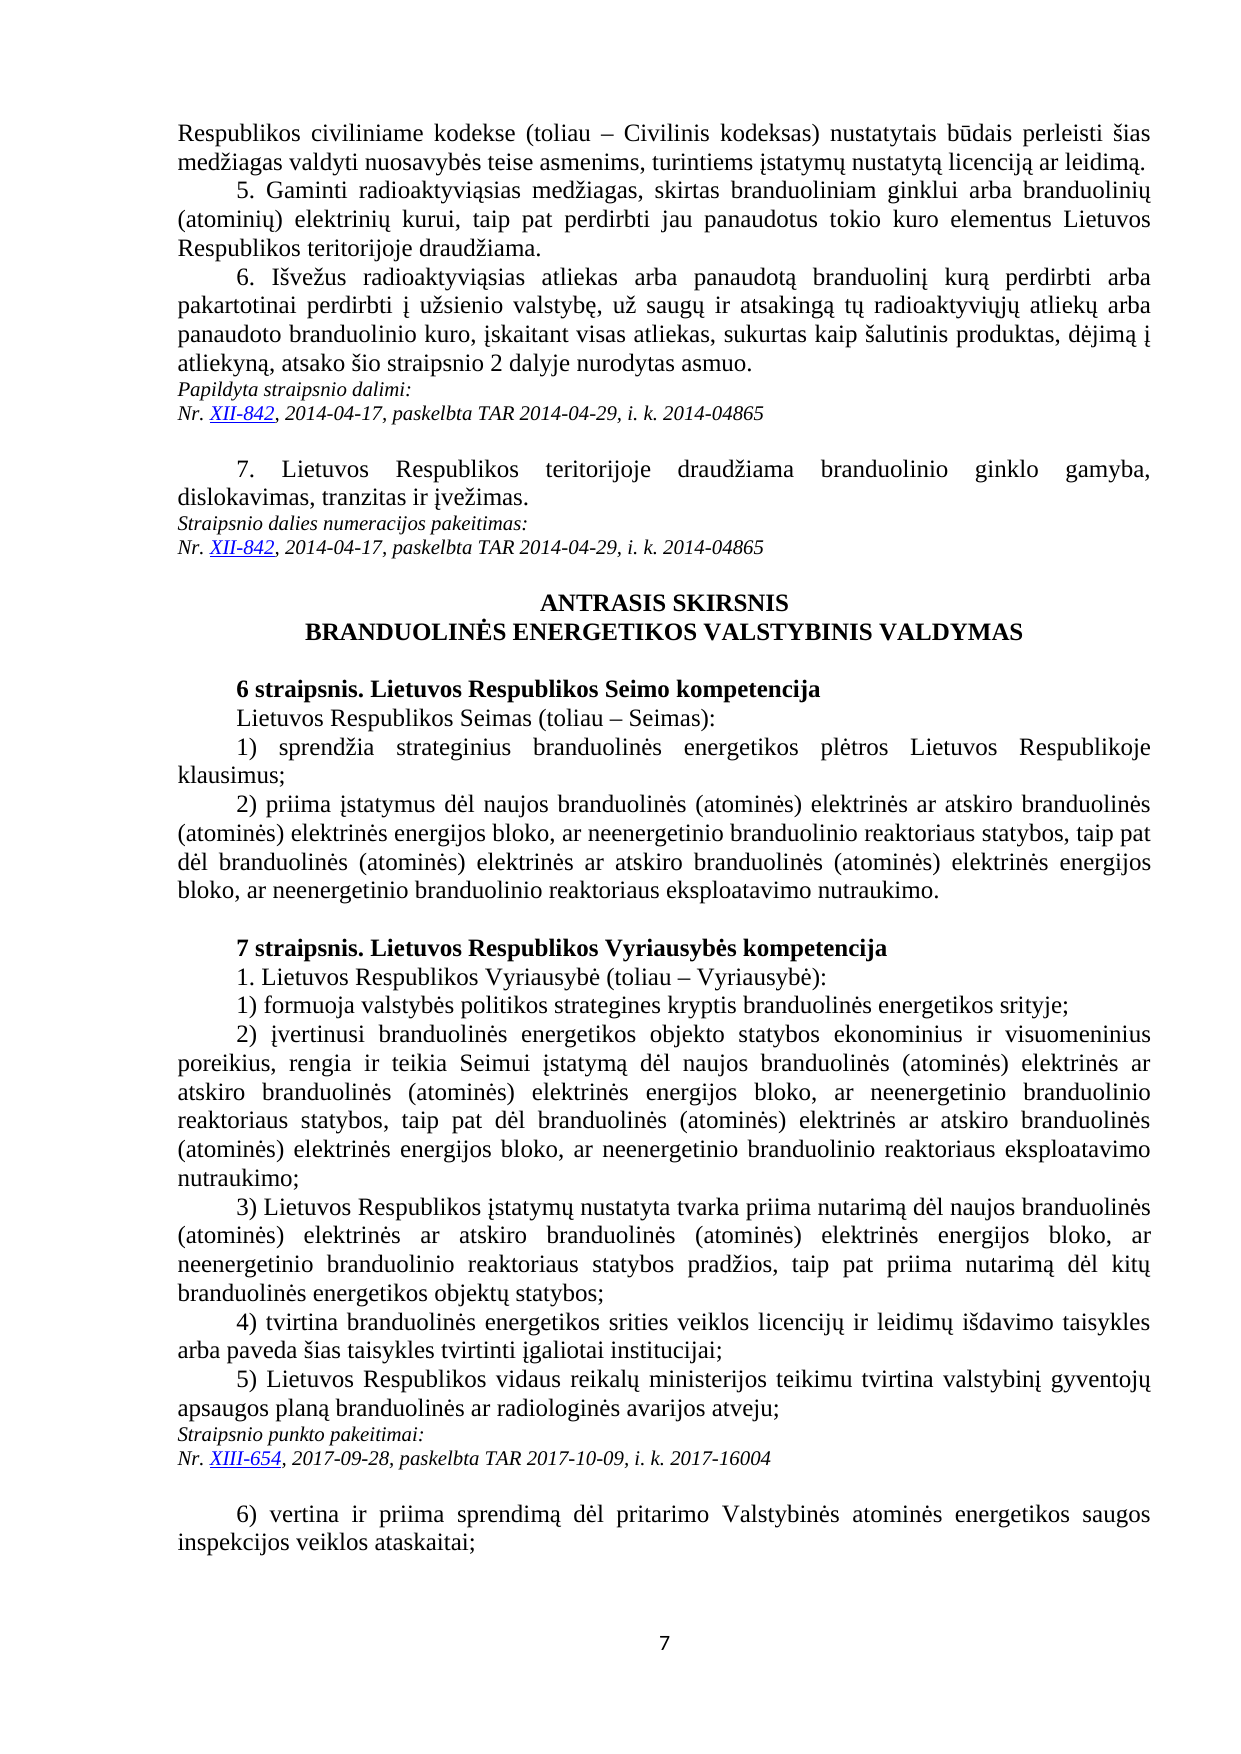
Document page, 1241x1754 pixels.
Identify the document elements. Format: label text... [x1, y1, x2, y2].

text Straipsnio punkto pakeitimai: [177, 1422, 1152, 1446]
text 5) Lietuvos Respublikos vidaus reikalų ministerijos teikimu tvirtina valstybinį gyventojų apsaugos planą branduolinės ar radiologinės avarijos atveju; [177, 1364, 1152, 1422]
text 6. Išvežus radioaktyviąsias atliekas arba panaudotą branduolinį kurą perdirbti arba pakartotinai perdirbti į užsienio valstybę, už saugų ir atsakingą tų radioaktyviųjų atliekų arba panaudoto branduolinio kuro, įskaitant visas atliekas, sukurtas kaip šalutinis produktas, dėjimą į atliekyną, atsako šio straipsnio 2 dalyje nurodytas asmuo. [177, 262, 1152, 377]
text 4) tvirtina branduolinės energetikos srities veiklos licencijų ir leidimų išdavimo taisykles arba paveda šias taisykles tvirtinti įgaliotai institucijai; [177, 1307, 1152, 1364]
text 1) formuoja valstybės politikos strategines kryptis branduolinės energetikos srityje; [177, 991, 1152, 1019]
text Straipsnio dalies numeracijos pakeitimas: [177, 511, 1152, 535]
text 2) įvertinusi branduolinės energetikos objekto statybos ekonominius ir visuomeninius poreikius, rengia ir teikia Seimui įstatymą dėl naujos branduolinės (atominės) elektrinės ar atskiro branduolinės (atominės) elektrinės energijos bloko, ar neenergetinio branduolinio reaktoriaus statybos, taip pat dėl branduolinės (atominės) elektrinės ar atskiro branduolinės (atominės) elektrinės energijos bloko, ar neenergetinio branduolinio reaktoriaus eksploatavimo nutraukimo; [177, 1019, 1152, 1192]
text 6) vertina ir priima sprendimą dėl pritarimo Valstybinės atominės energetikos saugos inspekcijos veiklos ataskaitai; [177, 1499, 1152, 1556]
text 6 straipsnis. Lietuvos Respublikos Seimo kompetencija [177, 674, 1152, 703]
text Respublikos civiliniame kodekse (toliau – Civilinis kodeksas) nustatytais būdais perleisti šias medžiagas valdyti nuosavybės teise asmenims, turintiems įstatymų nustatytą licenciją ar leidimą. [177, 118, 1152, 176]
text 7. Lietuvos Respublikos teritorijoje draudžiama branduolinio ginklo gamyba, dislokavimas, tranzitas ir įvežimas. [177, 454, 1152, 511]
text Lietuvos Respublikos Seimas (toliau – Seimas): [177, 703, 1152, 732]
text 5. Gaminti radioaktyviąsias medžiagas, skirtas branduoliniam ginklui arba branduolinių (atominių) elektrinių kurui, taip pat perdirbti jau panaudotus tokio kuro elementus Lietuvos Respublikos teritorijoje draudžiama. [177, 176, 1152, 262]
text Nr. XII-842, 2014-04-17, paskelbta TAR 2014-04-29, i. k. 2014-04865 [177, 401, 1152, 425]
text 3) Lietuvos Respublikos įstatymų nustatyta tvarka priima nutarimą dėl naujos branduolinės (atominės) elektrinės ar atskiro branduolinės (atominės) elektrinės energijos bloko, ar neenergetinio branduolinio reaktoriaus statybos pradžios, taip pat priima nutarimą dėl kitų branduolinės energetikos objektų statybos; [177, 1192, 1152, 1307]
text ANTRASIS SKIRSNIS [177, 588, 1152, 617]
text BRANDUOLINĖS ENERGETIKOS VALSTYBINIS VALDYMAS [177, 617, 1152, 646]
text 2) priima įstatymus dėl naujos branduolinės (atominės) elektrinės ar atskiro branduolinės (atominės) elektrinės energijos bloko, ar neenergetinio branduolinio reaktoriaus statybos, taip pat dėl branduolinės (atominės) elektrinės ar atskiro branduolinės (atominės) elektrinės energijos bloko, ar neenergetinio branduolinio reaktoriaus eksploatavimo nutraukimo. [177, 789, 1152, 904]
text 1) sprendžia strateginius branduolinės energetikos plėtros Lietuvos Respublikoje klausimus; [177, 732, 1152, 789]
text 1. Lietuvos Respublikos Vyriausybė (toliau – Vyriausybė): [177, 962, 1152, 991]
text Nr. XIII-654, 2017-09-28, paskelbta TAR 2017-10-09, i. k. 2017-16004 [177, 1446, 1152, 1470]
text 7 straipsnis. Lietuvos Respublikos Vyriausybės kompetencija [177, 933, 1152, 962]
text Nr. XII-842, 2014-04-17, paskelbta TAR 2014-04-29, i. k. 2014-04865 [177, 535, 1152, 559]
text Papildyta straipsnio dalimi: [177, 377, 1152, 401]
